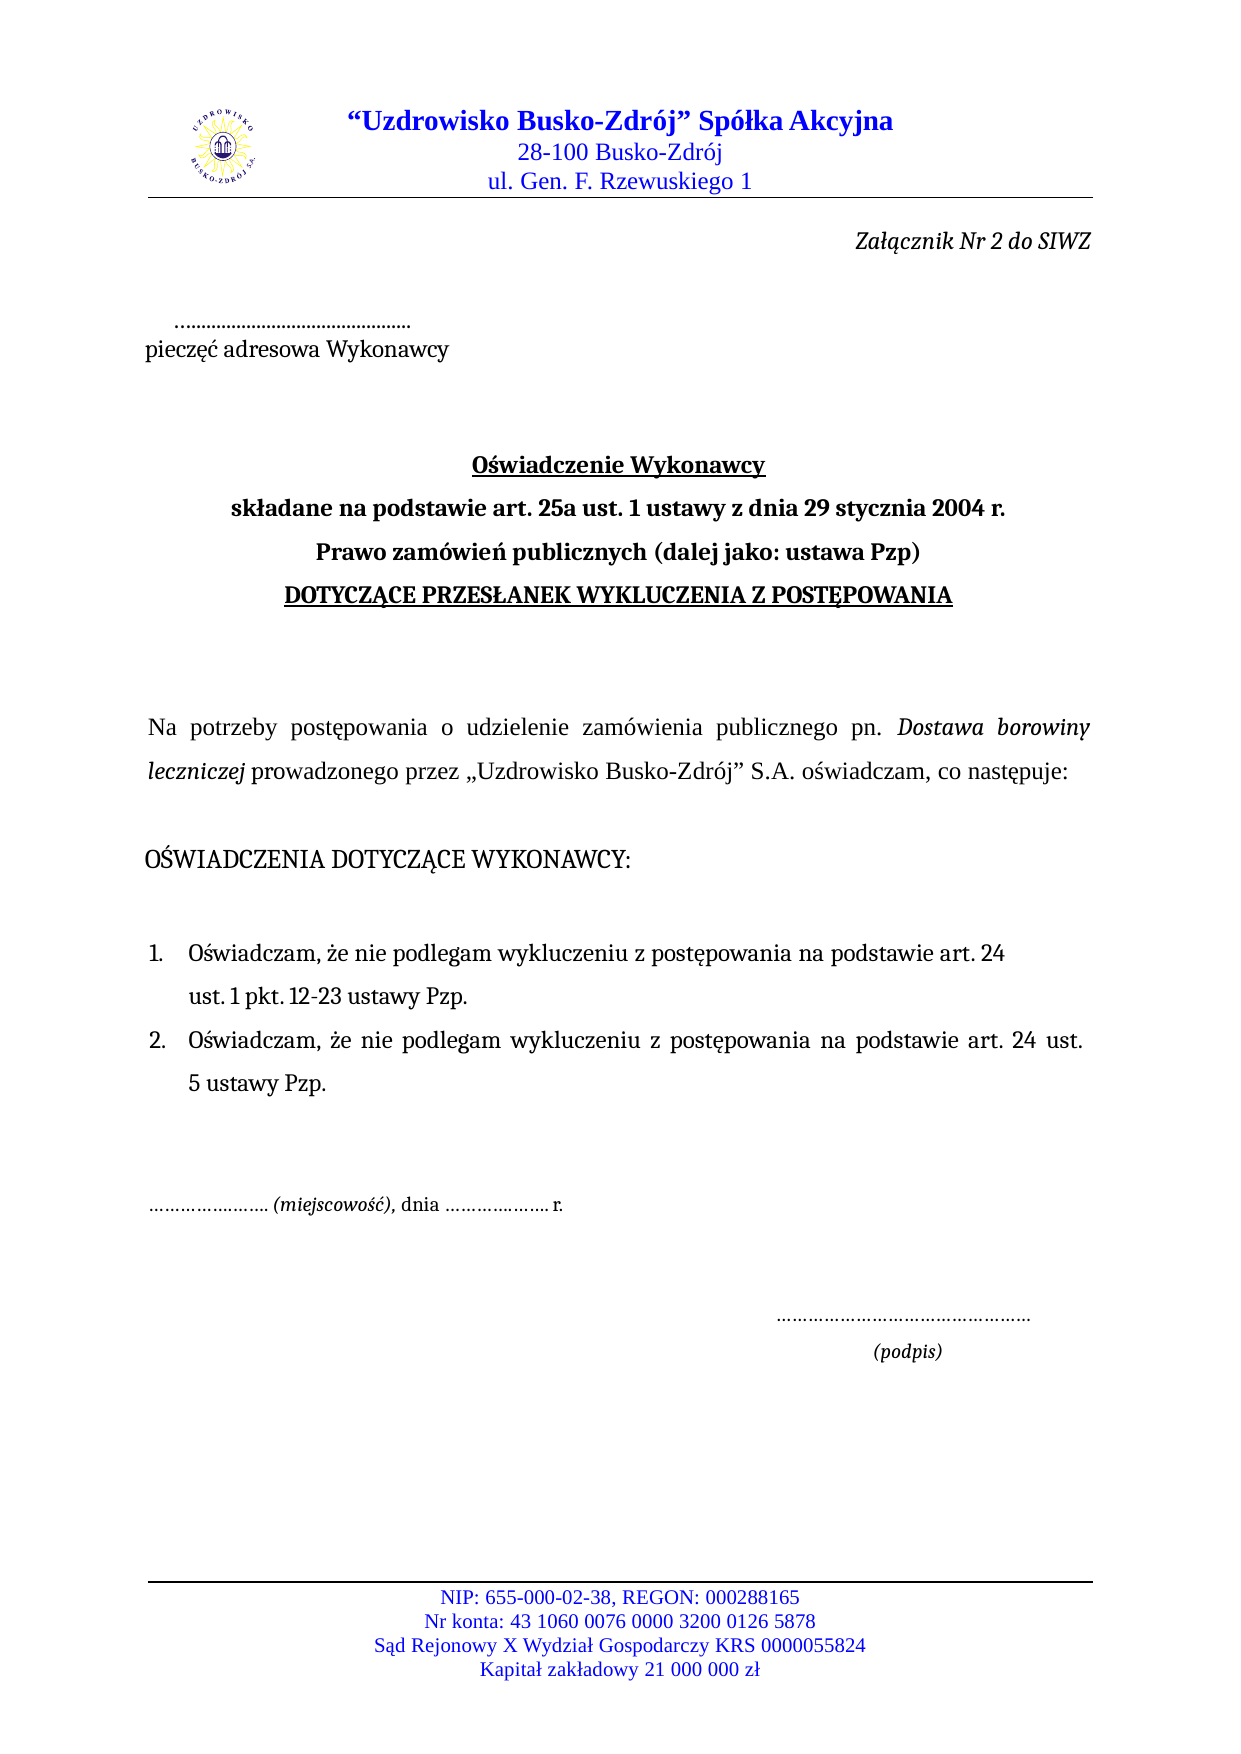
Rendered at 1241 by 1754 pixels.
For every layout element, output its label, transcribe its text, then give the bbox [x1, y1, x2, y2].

list Oświadczam, że nie podlegam wykluczeniu z postępowania na podstawie art. 24 ust. 5 ustawy Pzp. [149, 1026, 1093, 1098]
text Na potrzeby postępowania o udzielenie zamówienia publicznego pn. Dostawa borowiny leczniczej prowadzonego przez „Uzdrowisko Busko-Zdrój” S.A. oświadczam, co następuje: [148, 711, 1093, 786]
list …............................................ [144, 306, 1093, 335]
list Oświadczam, że nie podlegam wykluczeniu z postępowania na podstawie art. 24 ust. 1 pkt. 12-23 ustawy Pzp. [149, 939, 1093, 1011]
list (podpis) [149, 1339, 1093, 1364]
list DOTYCZĄCE PRZESŁANEK WYKLUCZENIA Z POSTĘPOWANIA [144, 581, 1093, 610]
list pieczęć adresowa Wykonawcy [144, 335, 1093, 364]
text ………………………………………… [149, 1303, 1093, 1327]
list Załącznik Nr 2 do SIWZ [148, 227, 1093, 256]
text …………….……. (miejscowość), dnia ………….……. r. [148, 1193, 1093, 1217]
list OŚWIADCZENIA DOTYCZĄCE WYKONAWCY: [144, 844, 1093, 876]
list Prawo zamówień publicznych (dalej jako: ustawa Pzp) [144, 538, 1093, 567]
list Oświadczenie Wykonawcy [144, 451, 1093, 480]
list składane na podstawie art. 25a ust. 1 ustawy z dnia 29 stycznia 2004 r. [144, 494, 1093, 523]
